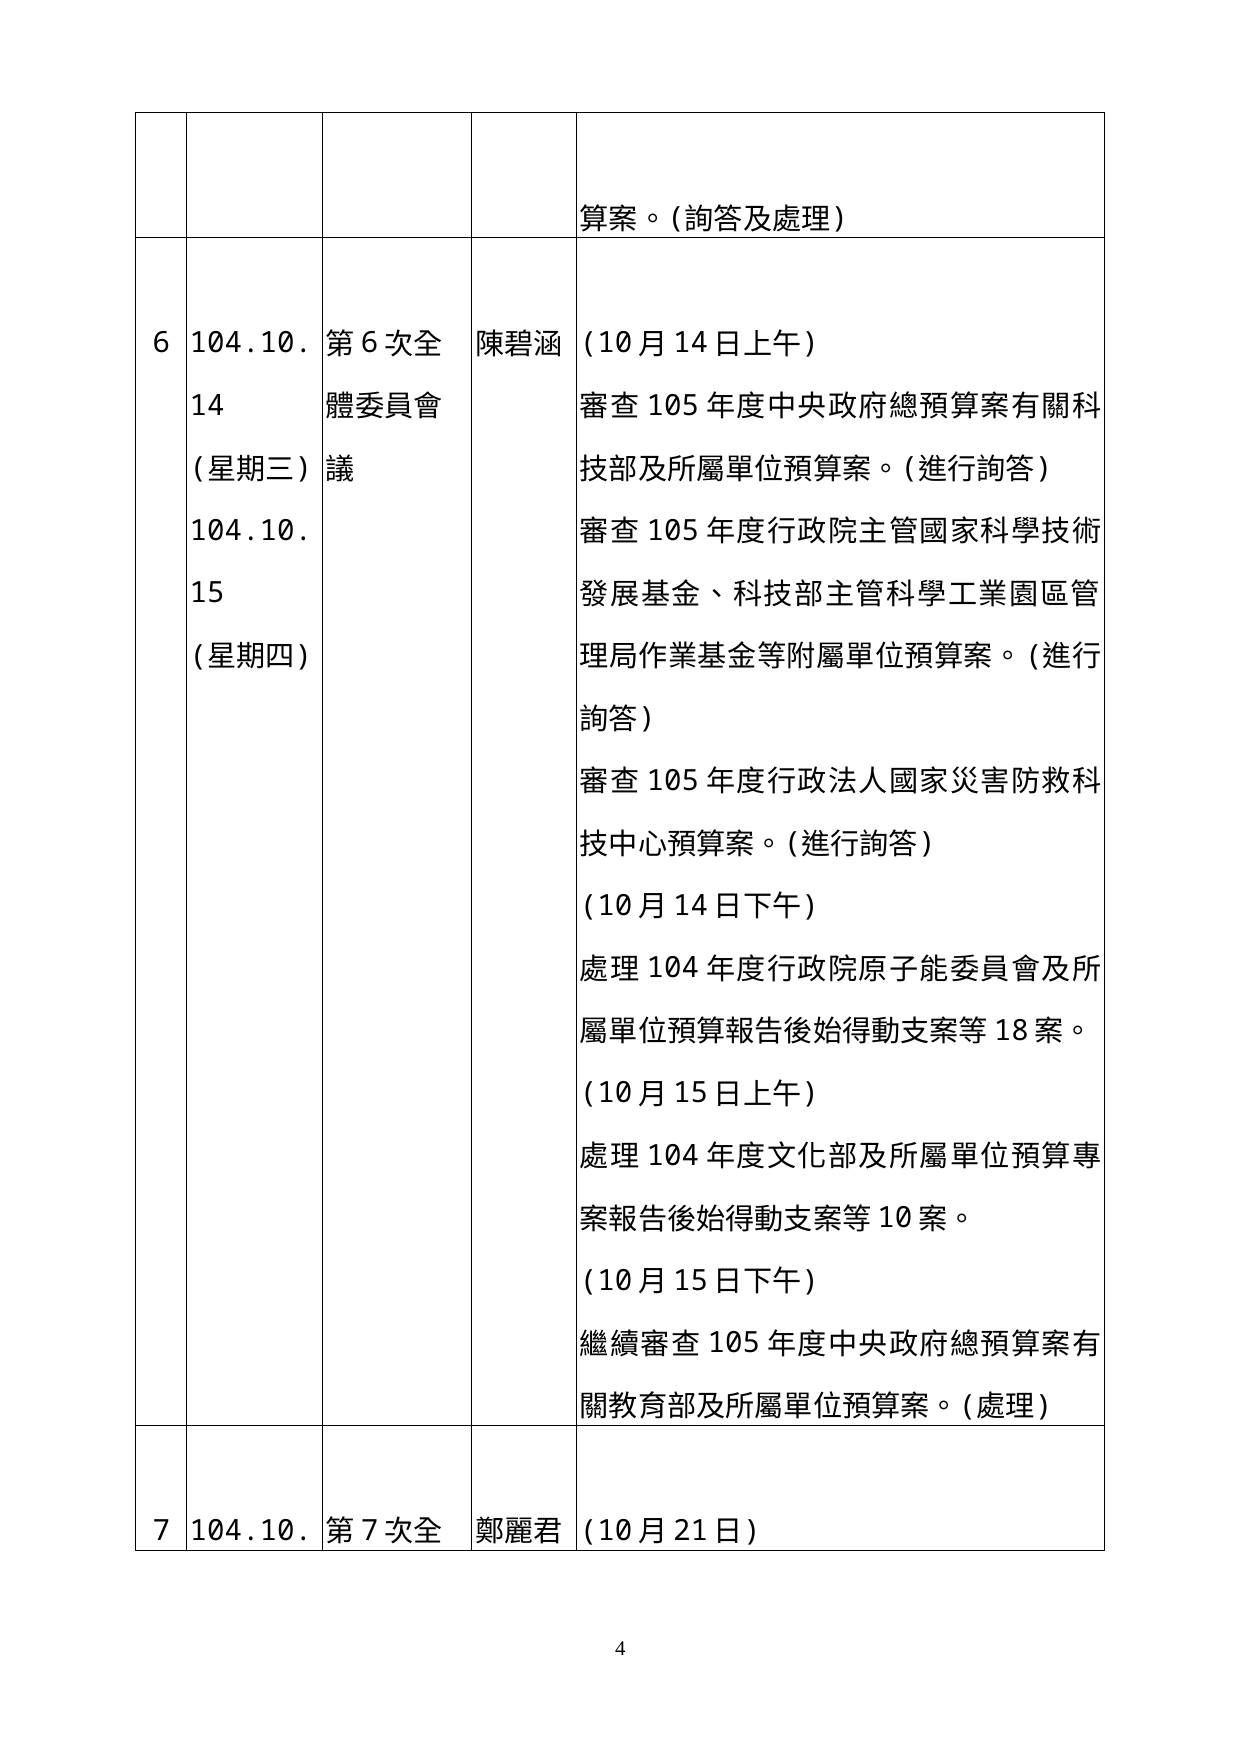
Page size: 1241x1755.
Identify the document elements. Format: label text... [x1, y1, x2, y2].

table_cell 7 [136, 1426, 186, 1550]
table_cell (10月21日) [577, 1426, 1104, 1550]
table_cell [136, 113, 186, 237]
table_cell 陳碧涵 [472, 238, 576, 1425]
table_cell 第6次全體委員會議 [323, 238, 471, 1425]
table_cell 6 [136, 238, 186, 1425]
table_cell 104.10. [187, 1426, 322, 1550]
table_cell (10月14日上午) 審查105年度中央政府總預算案有關科技部及所屬單位預算案。(進行詢答) 審查105年度行政院主管國家科學技術發展基金、科技部主管科學工業園區管理局作業基金等附屬單位預算案。(進行詢答) 審查105年度行政法人國家災害防救科技中心預算案。(進行詢答) (10月14日下午) 處理104年度行政院原子能委員會及所屬單位預算報告後始得動支案等18案。 (10月15日上午) 處理104年度文化部及所屬單位預算專案報告後始得動支案等10案。 (10月15日下午) 繼續審查105年度中央政府總預算案有關教育部及所屬單位預算案。(處理) [577, 238, 1104, 1425]
table_cell [187, 113, 322, 237]
table_cell 算案。(詢答及處理) [577, 113, 1104, 237]
table_cell [472, 113, 576, 237]
table_cell 鄭麗君 [472, 1426, 576, 1550]
table_cell [323, 113, 471, 237]
table_cell 第7次全 [323, 1426, 471, 1550]
table_cell 104.10.14 (星期三) 104.10.15 (星期四) [187, 238, 322, 1425]
